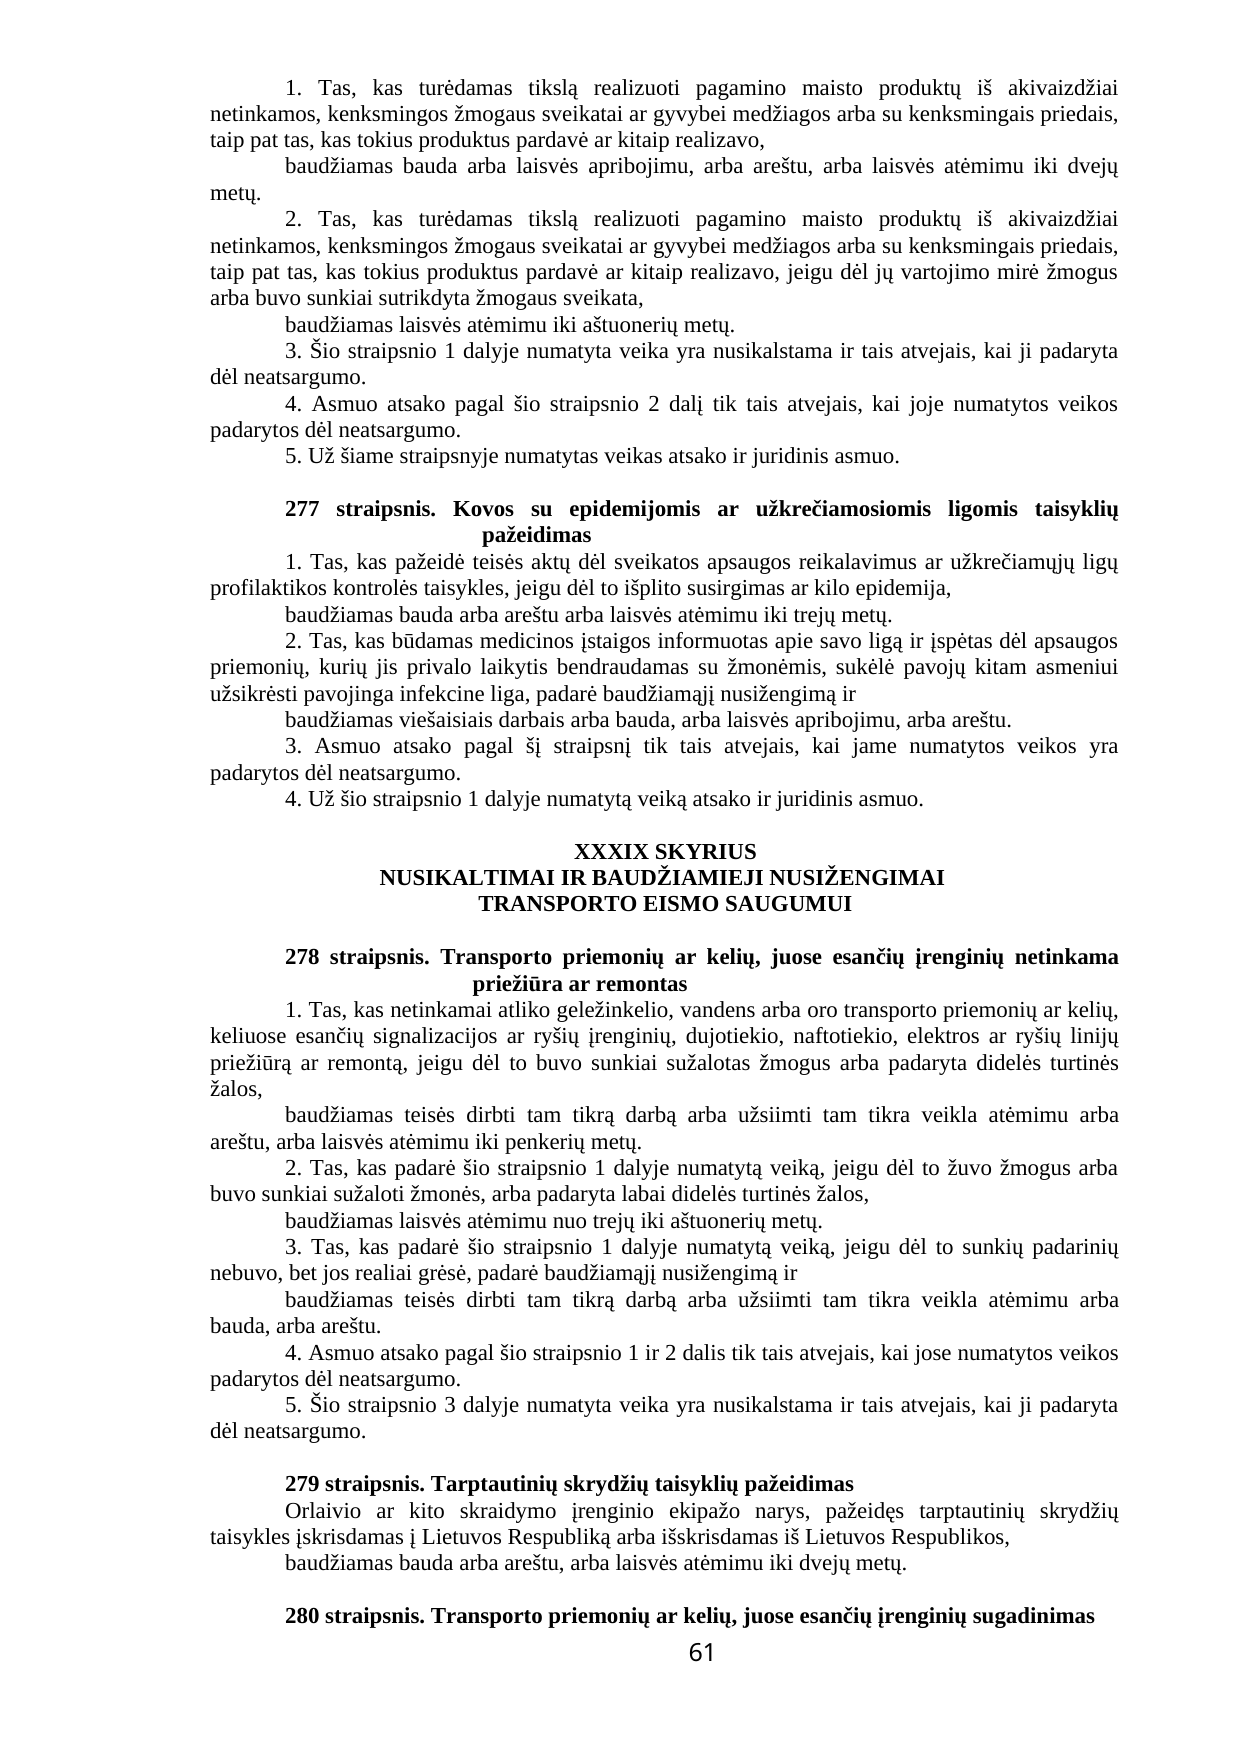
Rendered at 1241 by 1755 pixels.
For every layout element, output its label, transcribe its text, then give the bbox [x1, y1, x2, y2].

text 1. Tas, kas turėdamas tikslą realizuoti pagamino maisto produktų iš akivaizdžiai netinkamos, kenksmingos žmogaus sveikatai ar gyvybei medžiagos arba su kenksmingais priedais, taip pat tas, kas tokius produktus pardavė ar kitaip realizavo, [210, 73, 1120, 153]
text 2. Tas, kas turėdamas tikslą realizuoti pagamino maisto produktų iš akivaizdžiai netinkamos, kenksmingos žmogaus sveikatai ar gyvybei medžiagos arba su kenksmingais priedais, taip pat tas, kas tokius produktus pardavė ar kitaip realizavo, jeigu dėl jų vartojimo mirė žmogus arba buvo sunkiai sutrikdyta žmogaus sveikata, [210, 205, 1120, 311]
text 3. Šio straipsnio 1 dalyje numatyta veika yra nusikalstama ir tais atvejais, kai ji padaryta dėl neatsargumo. [210, 337, 1120, 390]
text 279 straipsnis. Tarptautinių skrydžių taisyklių pažeidimas [210, 1470, 1120, 1497]
text NUSIKALTIMAI IR BAUDŽIAMIEJI NUSIŽENGIMAI TRANSPORTO EISMO SAUGUMUI [210, 864, 1120, 917]
text Orlaivio ar kito skraidymo įrenginio ekipažo narys, pažeidęs tarptautinių skrydžių taisykles įskrisdamas į Lietuvos Respubliką arba išskrisdamas iš Lietuvos Respublikos, [210, 1497, 1120, 1549]
text 2. Tas, kas padarė šio straipsnio 1 dalyje numatytą veiką, jeigu dėl to žuvo žmogus arba buvo sunkiai sužaloti žmonės, arba padaryta labai didelės turtinės žalos, [210, 1154, 1120, 1207]
text 2. Tas, kas būdamas medicinos įstaigos informuotas apie savo ligą ir įspėtas dėl apsaugos priemonių, kurių jis privalo laikytis bendraudamas su žmonėmis, sukėlė pavojų kitam asmeniui užsikrėsti pavojinga infekcine liga, padarė baudžiamąjį nusižengimą ir [210, 627, 1120, 706]
text baudžiamas teisės dirbti tam tikrą darbą arba užsiimti tam tikra veikla atėmimu arba areštu, arba laisvės atėmimu iki penkerių metų. [210, 1101, 1120, 1154]
text 5. Už šiame straipsnyje numatytas veikas atsako ir juridinis asmuo. [210, 442, 1120, 469]
text 1. Tas, kas pažeidė teisės aktų dėl sveikatos apsaugos reikalavimus ar užkrečiamųjų ligų profilaktikos kontrolės taisykles, jeigu dėl to išplito susirgimas ar kilo epidemija, [210, 548, 1120, 601]
text 3. Asmuo atsako pagal šį straipsnį tik tais atvejais, kai jame numatytos veikos yra padarytos dėl neatsargumo. [210, 732, 1120, 785]
text baudžiamas laisvės atėmimu iki aštuonerių metų. [210, 311, 1120, 337]
text 5. Šio straipsnio 3 dalyje numatyta veika yra nusikalstama ir tais atvejais, kai ji padaryta dėl neatsargumo. [210, 1391, 1120, 1444]
text baudžiamas bauda arba areštu arba laisvės atėmimu iki trejų metų. [210, 601, 1120, 627]
text 4. Asmuo atsako pagal šio straipsnio 2 dalį tik tais atvejais, kai joje numatytos veikos padarytos dėl neatsargumo. [210, 390, 1120, 442]
text baudžiamas teisės dirbti tam tikrą darbą arba užsiimti tam tikra veikla atėmimu arba bauda, arba areštu. [210, 1286, 1120, 1338]
text 280 straipsnis. Transporto priemonių ar kelių, juose esančių įrenginių sugadinimas [285, 1602, 1120, 1628]
text 4. Asmuo atsako pagal šio straipsnio 1 ir 2 dalis tik tais atvejais, kai jose numatytos veikos padarytos dėl neatsargumo. [210, 1338, 1120, 1391]
text 1. Tas, kas netinkamai atliko geležinkelio, vandens arba oro transporto priemonių ar kelių, keliuose esančių signalizacijos ar ryšių įrenginių, dujotiekio, naftotiekio, elektros ar ryšių linijų priežiūrą ar remontą, jeigu dėl to buvo sunkiai sužalotas žmogus arba padaryta didelės turtinės žalos, [210, 996, 1120, 1101]
text baudžiamas bauda arba areštu, arba laisvės atėmimu iki dvejų metų. [210, 1549, 1120, 1576]
text 3. Tas, kas padarė šio straipsnio 1 dalyje numatytą veiką, jeigu dėl to sunkių padarinių nebuvo, bet jos realiai grėsė, padarė baudžiamąjį nusižengimą ir [210, 1233, 1120, 1286]
text baudžiamas laisvės atėmimu nuo trejų iki aštuonerių metų. [210, 1207, 1120, 1233]
text baudžiamas viešaisiais darbais arba bauda, arba laisvės apribojimu, arba areštu. [210, 706, 1120, 732]
text 4. Už šio straipsnio 1 dalyje numatytą veiką atsako ir juridinis asmuo. [210, 785, 1120, 811]
text baudžiamas bauda arba laisvės apribojimu, arba areštu, arba laisvės atėmimu iki dvejų metų. [210, 153, 1120, 205]
text 278 straipsnis. Transporto priemonių ar kelių, juose esančių įrenginių netinkama priežiūra ar remontas [285, 943, 1120, 996]
text XXXIX SKYRIUS [210, 838, 1120, 864]
text 277 straipsnis. Kovos su epidemijomis ar užkrečiamosiomis ligomis taisyklių pažeidimas [285, 495, 1120, 548]
